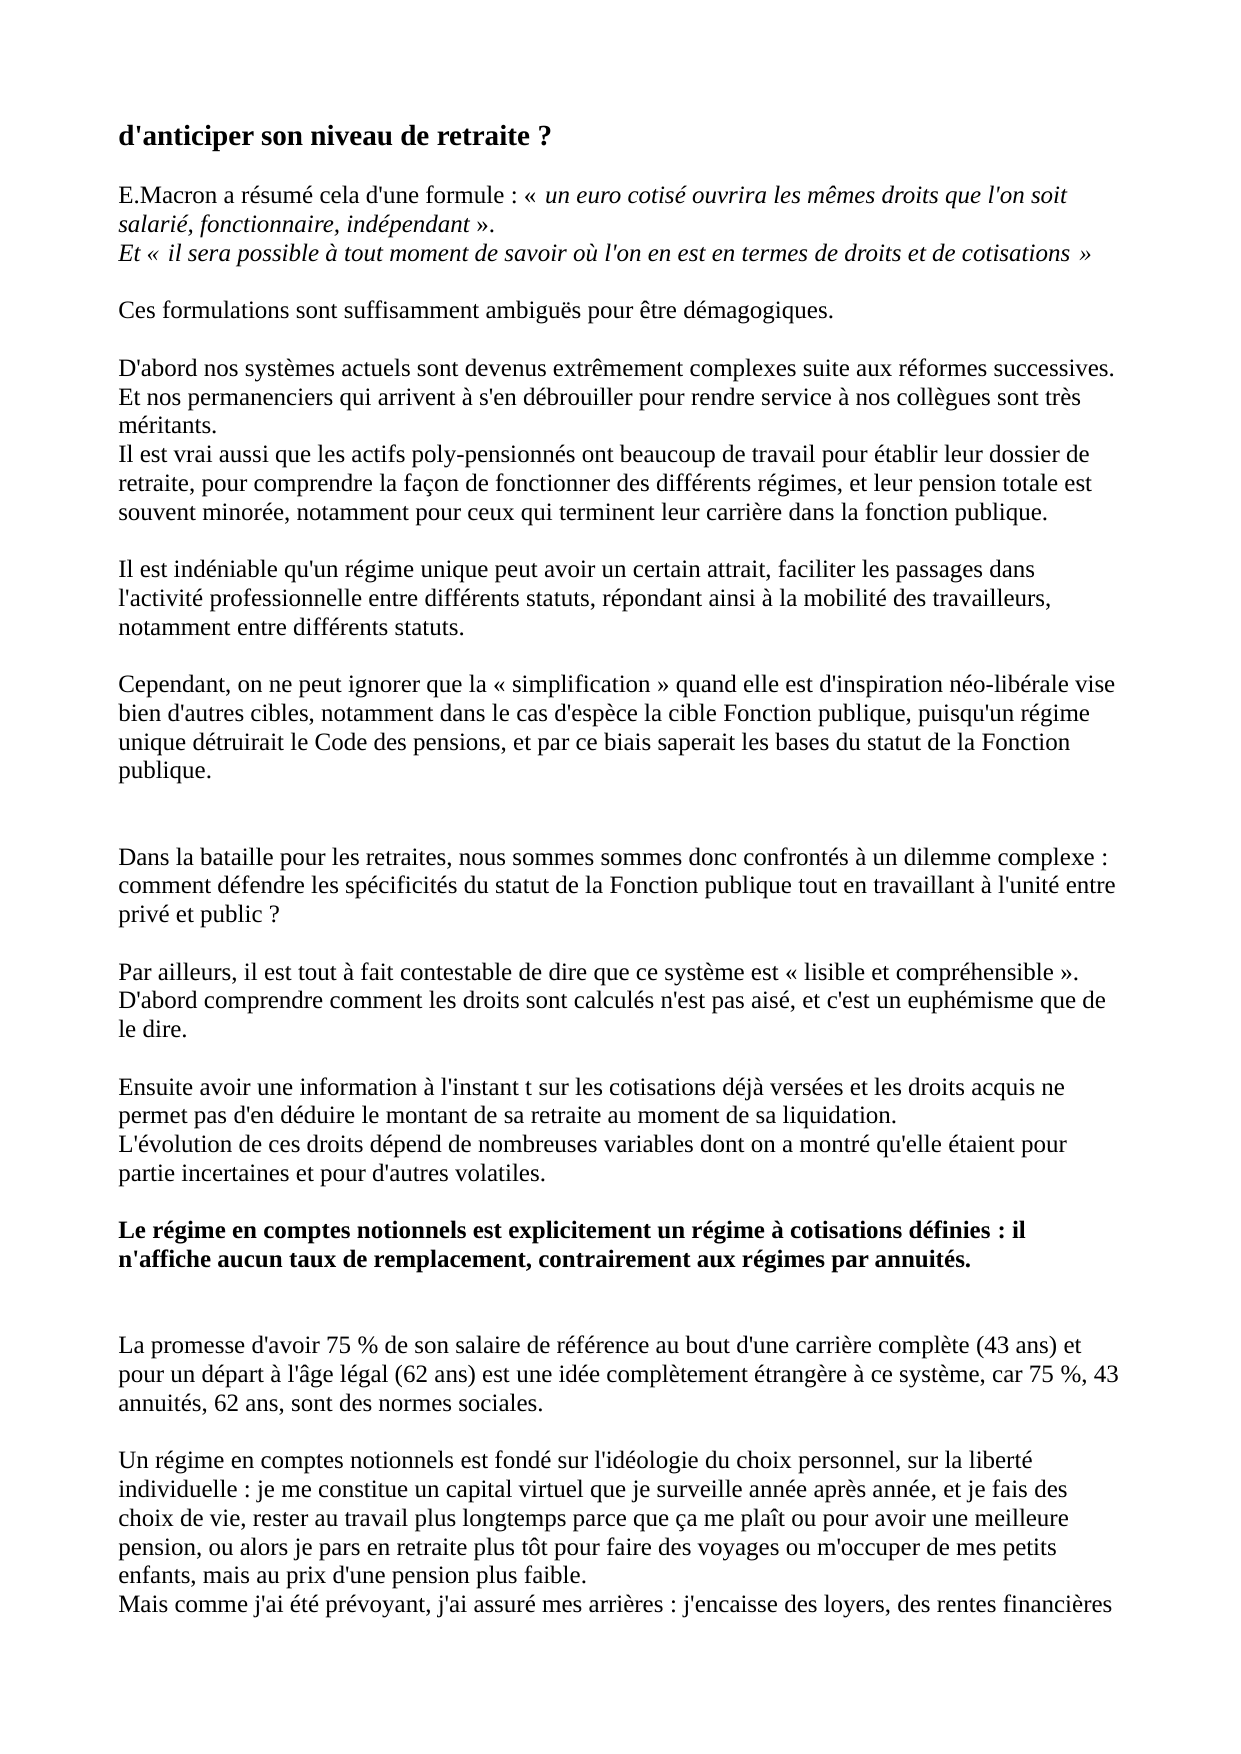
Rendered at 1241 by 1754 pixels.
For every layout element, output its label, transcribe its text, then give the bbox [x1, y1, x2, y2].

text Par ailleurs, il est tout à fait contestable de dire que ce système est « lisible et compréhensible ». [118, 957, 1122, 985]
text Le régime en comptes notionnels est explicitement un régime à cotisations définies : il n'affiche aucun taux de remplacement, contrairement aux régimes par annuités. [118, 1215, 1122, 1273]
text L'évolution de ces droits dépend de nombreuses variables dont on a montré qu'elle étaient pour partie incertaines et pour d'autres volatiles. [118, 1129, 1122, 1187]
text Cependant, on ne peut ignorer que la « simplification » quand elle est d'inspiration néo-libérale vise bien d'autres cibles, notamment dans le cas d'espèce la cible Fonction publique, puisqu'un régime unique détruirait le Code des pensions, et par ce biais saperait les bases du statut de la Fonction publique. [118, 669, 1122, 784]
text Il est vrai aussi que les actifs poly-pensionnés ont beaucoup de travail pour établir leur dossier de retraite, pour comprendre la façon de fonctionner des différents régimes, et leur pension totale est souvent minorée, notamment pour ceux qui terminent leur carrière dans la fonction publique. [118, 439, 1122, 525]
text D'abord nos systèmes actuels sont devenus extrêmement complexes suite aux réformes successives. Et nos permanenciers qui arrivent à s'en débrouiller pour rendre service à nos collègues sont très méritants. [118, 353, 1122, 439]
text Et « il sera possible à tout moment de savoir où l'on en est en termes de droits et de cotisations » [118, 238, 1122, 267]
text E.Macron a résumé cela d'une formule : « un euro cotisé ouvrira les mêmes droits que l'on soit salarié, fonctionnaire, indépendant ». [118, 180, 1122, 238]
text Il est indéniable qu'un régime unique peut avoir un certain attrait, faciliter les passages dans l'activité professionnelle entre différents statuts, répondant ainsi à la mobilité des travailleurs, notamment entre différents statuts. [118, 554, 1122, 640]
text Un régime en comptes notionnels est fondé sur l'idéologie du choix personnel, sur la liberté individuelle : je me constitue un capital virtuel que je surveille année après année, et je fais des choix de vie, rester au travail plus longtemps parce que ça me plaît ou pour avoir une meilleure pension, ou alors je pars en retraite plus tôt pour faire des voyages ou m'occuper de mes petits enfants, mais au prix d'une pension plus faible. [118, 1445, 1122, 1589]
text Dans la bataille pour les retraites, nous sommes sommes donc confrontés à un dilemme complexe : comment défendre les spécificités du statut de la Fonction publique tout en travaillant à l'unité entre privé et public ? [118, 842, 1122, 928]
text Ensuite avoir une information à l'instant t sur les cotisations déjà versées et les droits acquis ne permet pas d'en déduire le montant de sa retraite au moment de sa liquidation. [118, 1072, 1122, 1129]
text Mais comme j'ai été prévoyant, j'ai assuré mes arrières : j'encaisse des loyers, des rentes financières [118, 1589, 1122, 1618]
text D'abord comprendre comment les droits sont calculés n'est pas aisé, et c'est un euphémisme que de le dire. [118, 985, 1122, 1043]
text d'anticiper son niveau de retraite ? [118, 118, 1122, 152]
text Ces formulations sont suffisamment ambiguës pour être démagogiques. [118, 295, 1122, 324]
text La promesse d'avoir 75 % de son salaire de référence au bout d'une carrière complète (43 ans) et pour un départ à l'âge légal (62 ans) est une idée complètement étrangère à ce système, car 75 %, 43 annuités, 62 ans, sont des normes sociales. [118, 1330, 1122, 1417]
